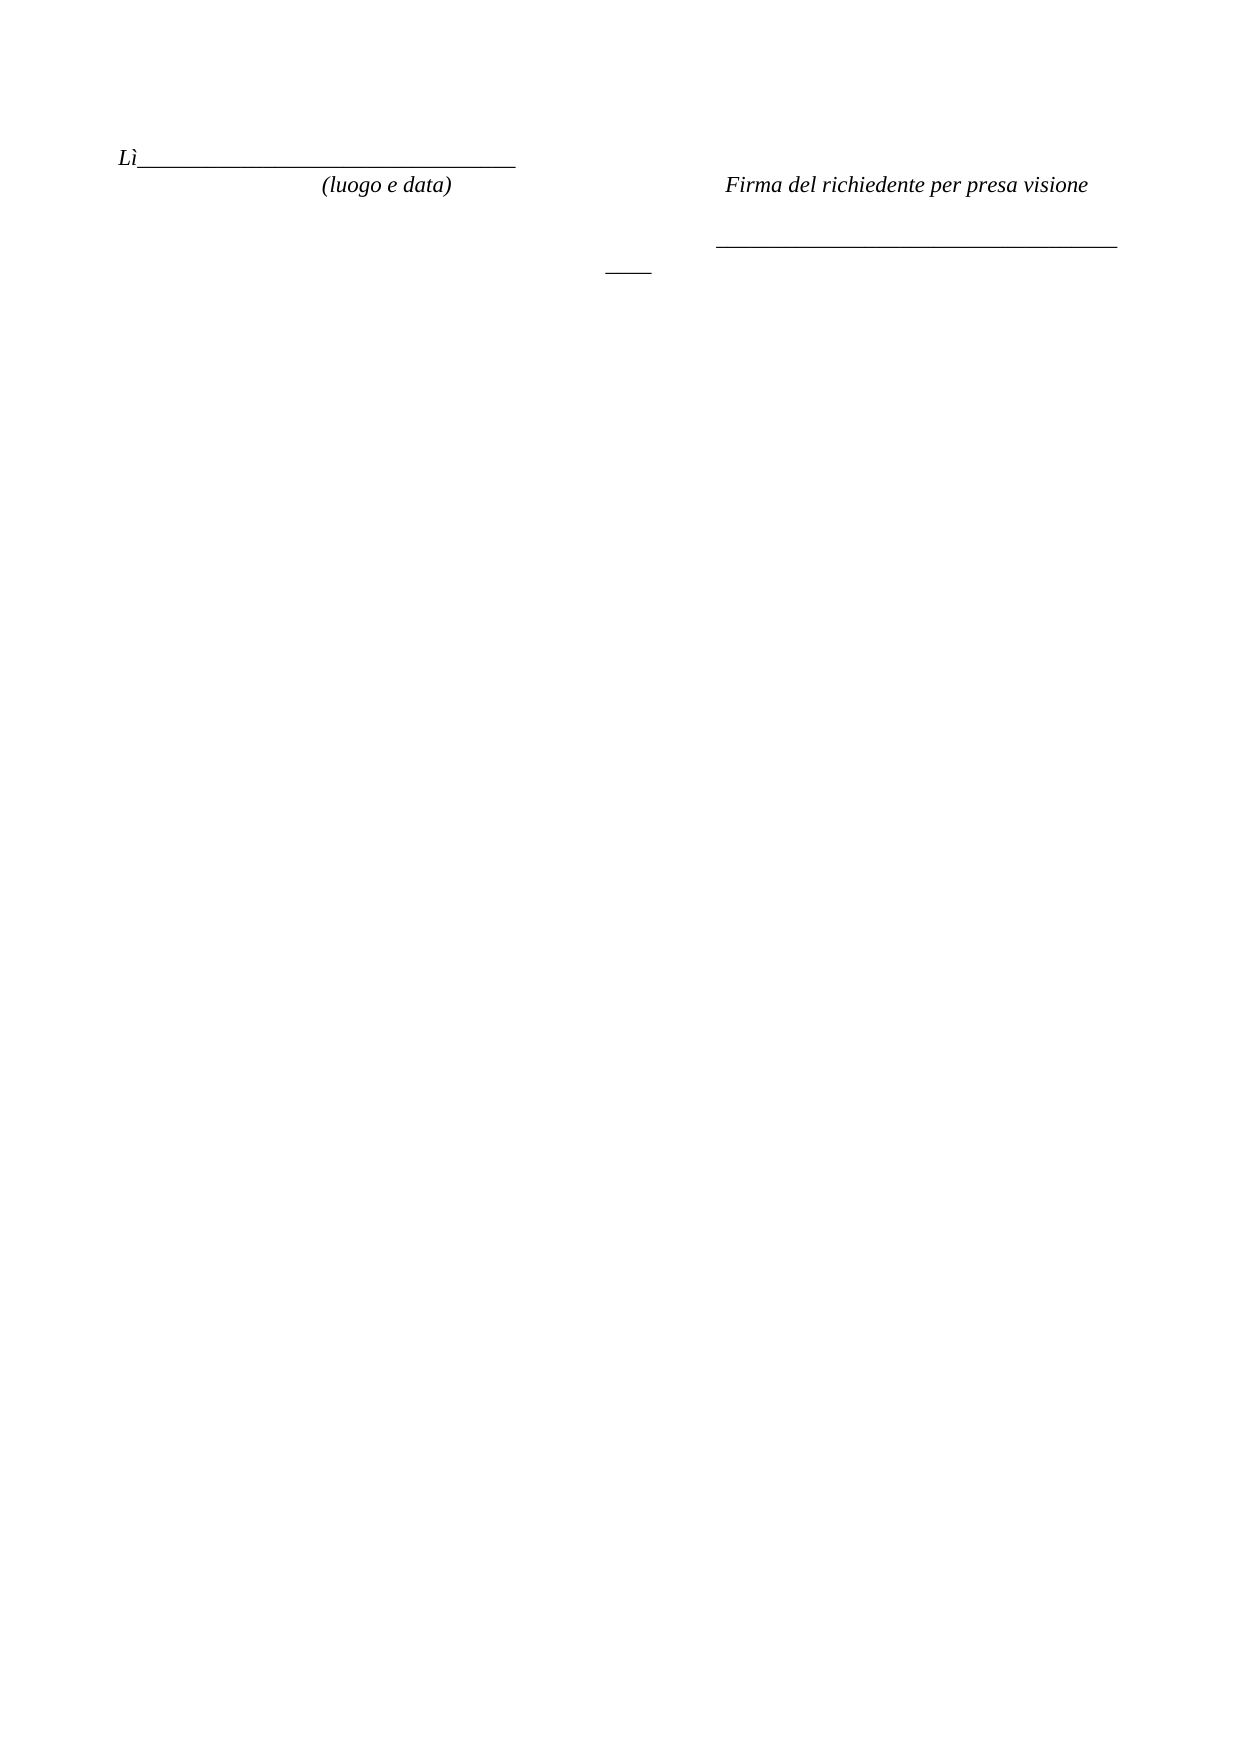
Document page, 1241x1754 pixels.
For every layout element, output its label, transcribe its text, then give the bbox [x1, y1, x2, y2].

text _______________________________________ [118, 223, 1122, 276]
text Lì_________________________________ [118, 144, 1122, 171]
text (luogo e data) Firma del richiedente per presa visione [118, 171, 1122, 197]
